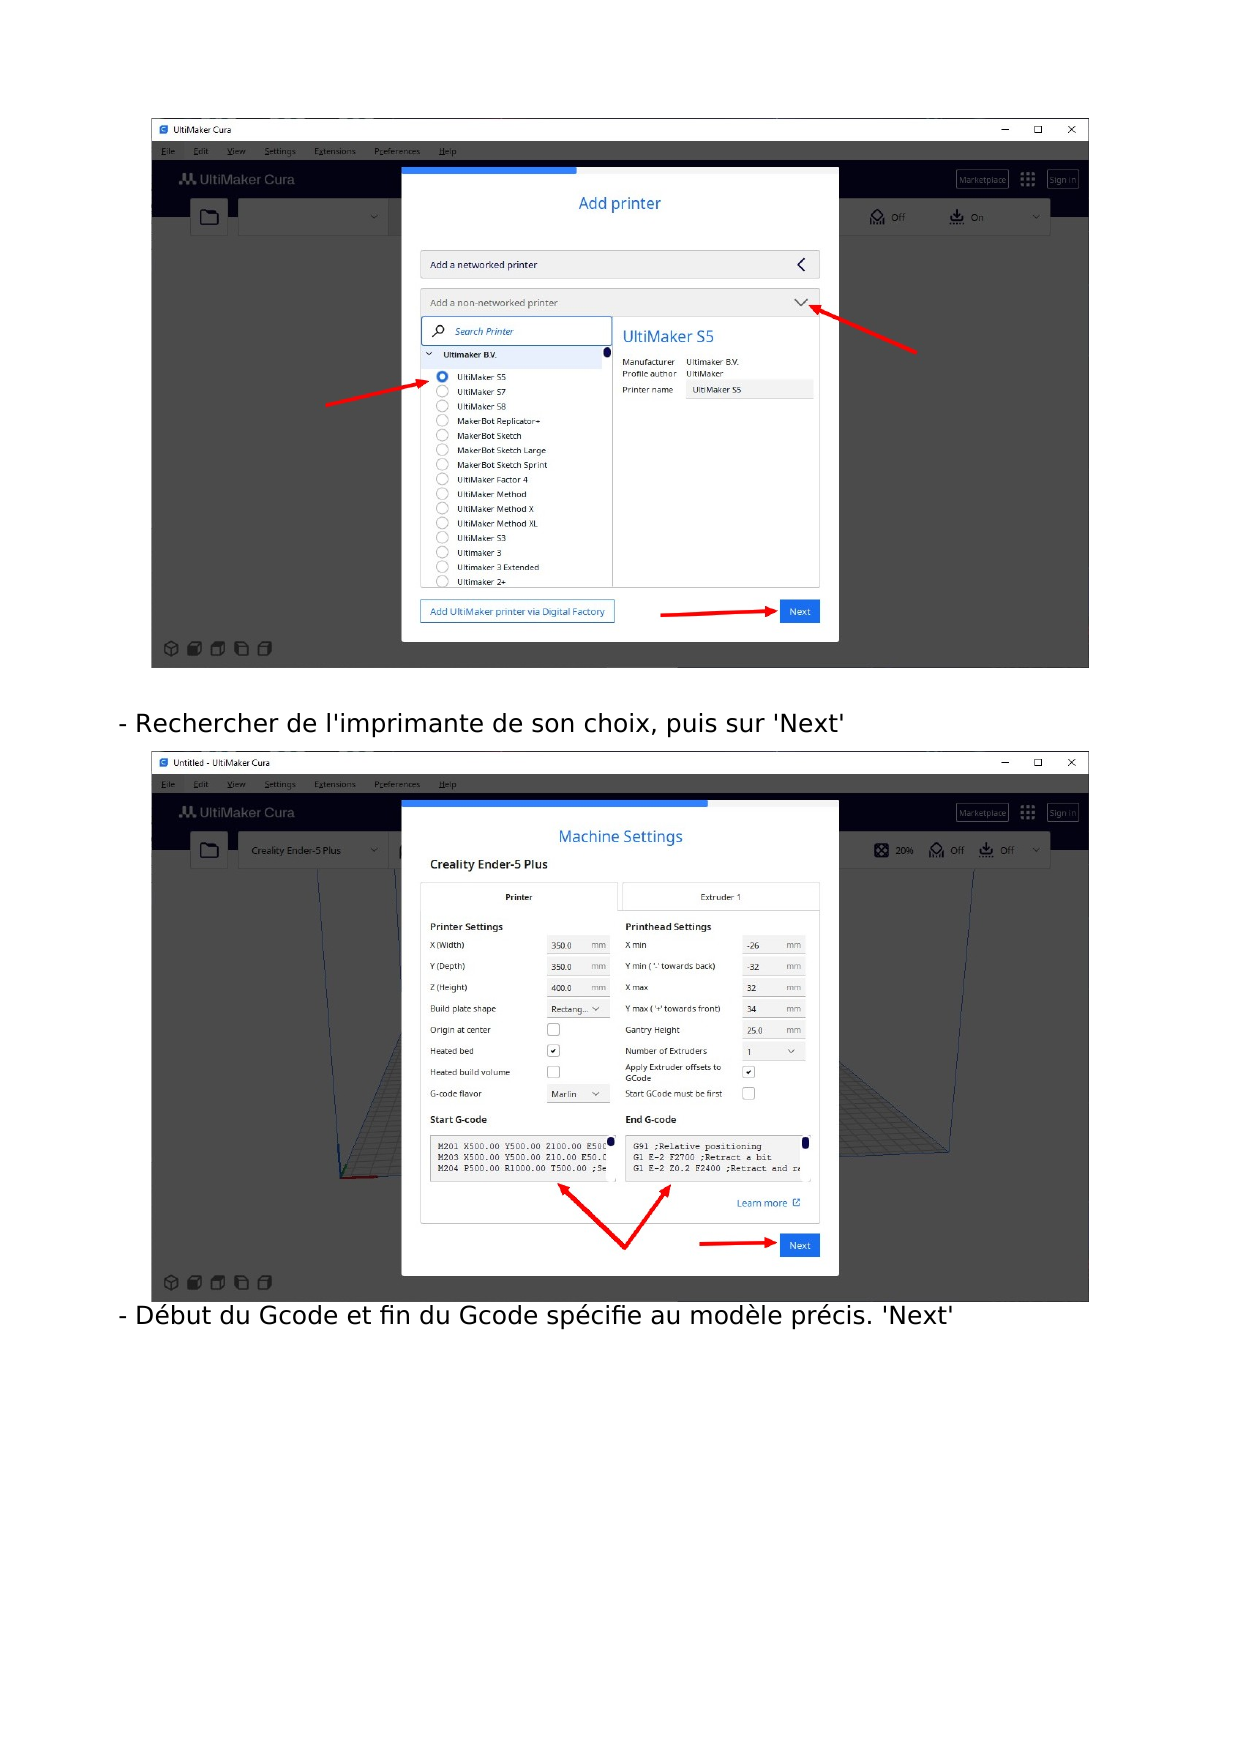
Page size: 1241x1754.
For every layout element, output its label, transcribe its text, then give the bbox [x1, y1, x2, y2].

picture [151, 118, 1089, 668]
text - Début du Gcode et fin du Gcode spécifie au modèle précis. 'Next' [118, 1217, 1122, 1330]
picture [151, 751, 1089, 1302]
text - Rechercher de l'imprimante de son choix, puis sur 'Next' [118, 710, 1122, 739]
